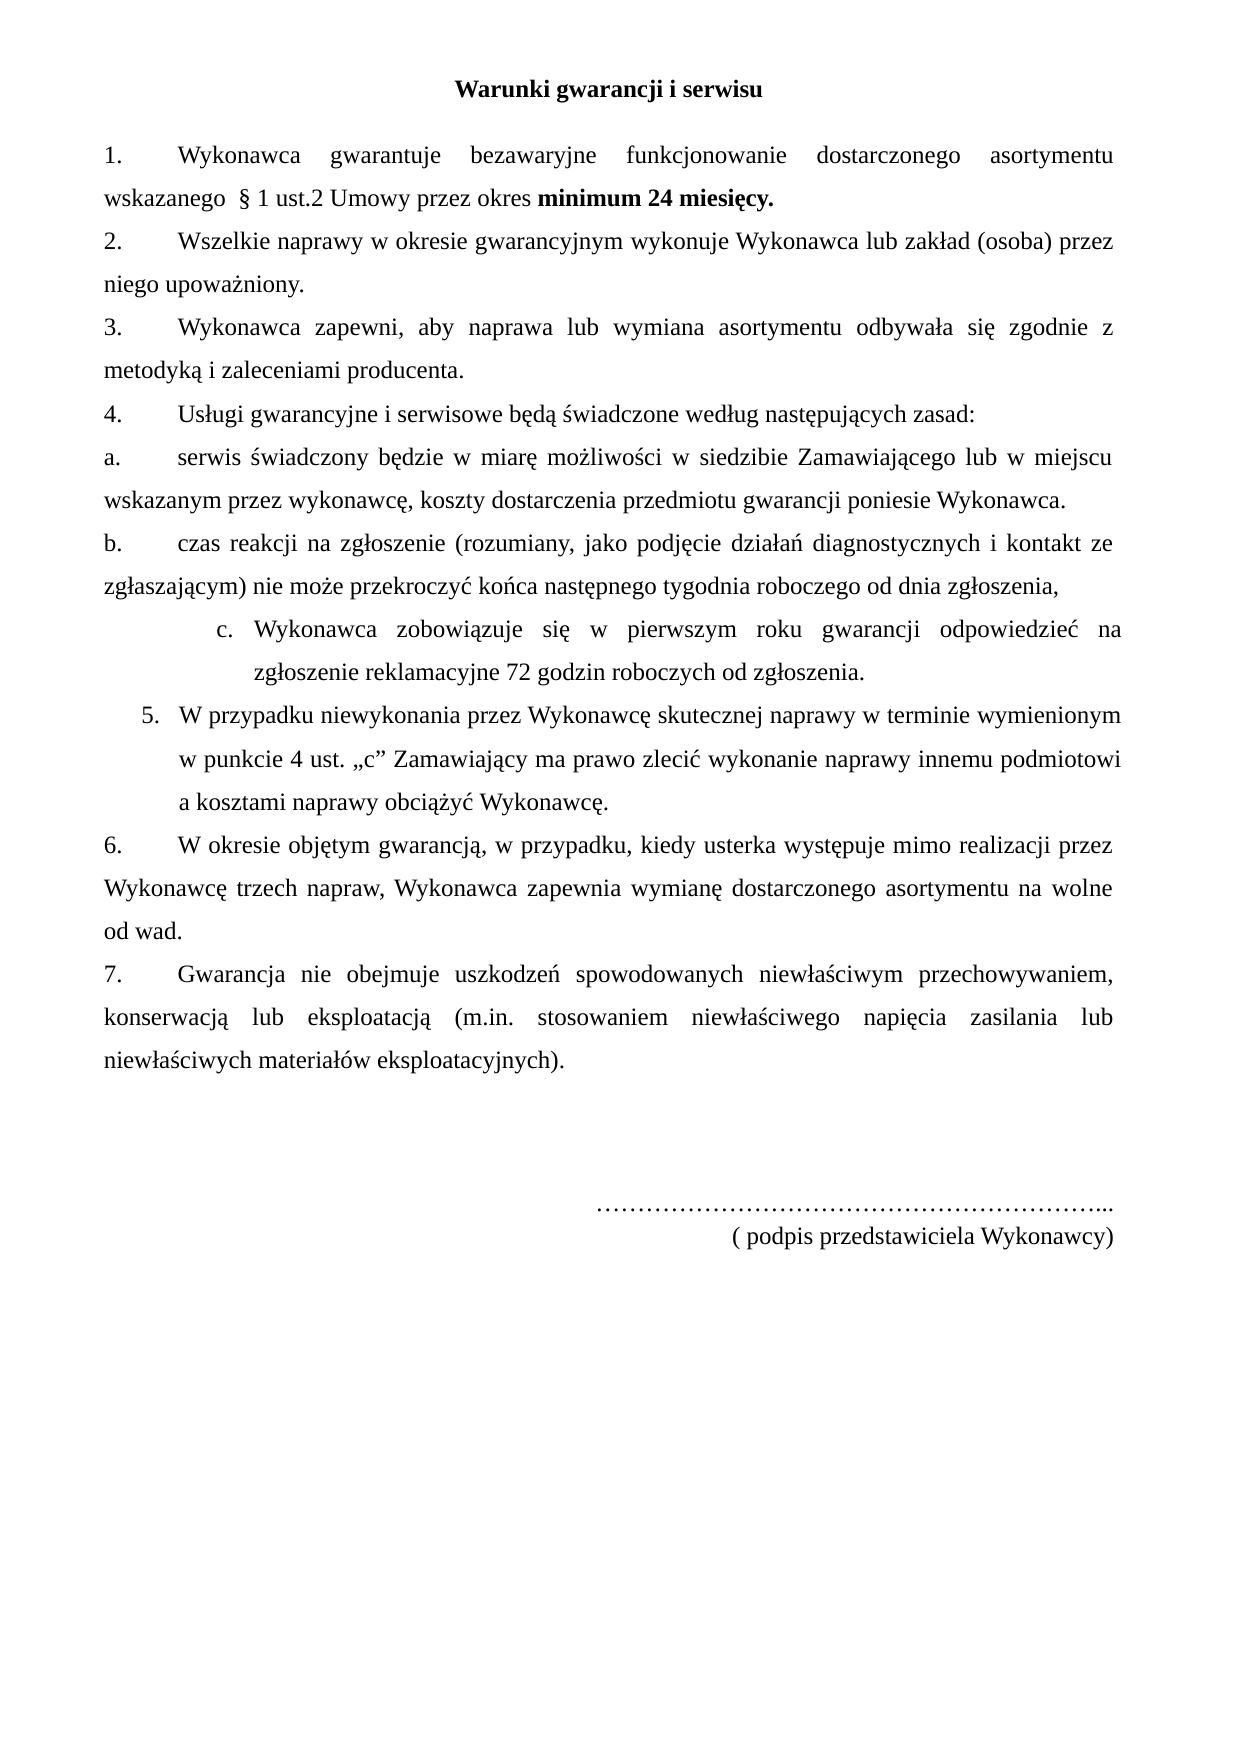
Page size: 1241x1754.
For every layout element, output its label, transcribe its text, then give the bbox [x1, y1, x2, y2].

list Gwarancja nie obejmuje uszkodzeń spowodowanych niewłaściwym przechowywaniem, konserwacją lub eksploatacją (m.in. stosowaniem niewłaściwego napięcia zasilania lub niewłaściwych materiałów eksploatacyjnych). [103, 959, 1114, 1074]
list Wykonawca gwarantuje bezawaryjne funkcjonowanie dostarczonego asortymentu wskazanego § 1 ust.2 Umowy przez okres minimum 24 miesięcy. [103, 140, 1114, 212]
text ( podpis przedstawiciela Wykonawcy) [103, 1221, 1114, 1249]
list czas reakcji na zgłoszenie (rozumiany, jako podjęcie działań diagnostycznych i kontakt ze zgłaszającym) nie może przekroczyć końca następnego tygodnia roboczego od dnia zgłoszenia, [103, 528, 1114, 600]
list Usługi gwarancyjne i serwisowe będą świadczone według następujących zasad: [103, 399, 1114, 427]
text Warunki gwarancji i serwisu [103, 74, 1114, 103]
list W przypadku niewykonania przez Wykonawcę skutecznej naprawy w terminie wymienionym w punkcie 4 ust. „c” Zamawiający ma prawo zlecić wykonanie naprawy innemu podmiotowi a kosztami naprawy obciążyć Wykonawcę. [141, 701, 1122, 816]
list Wykonawca zapewni, aby naprawa lub wymiana asortymentu odbywała się zgodnie z metodyką i zaleceniami producenta. [103, 312, 1114, 384]
list Wszelkie naprawy w okresie gwarancyjnym wykonuje Wykonawca lub zakład (osoba) przez niego upoważniony. [103, 226, 1114, 298]
list serwis świadczony będzie w miarę możliwości w siedzibie Zamawiającego lub w miejscu wskazanym przez wykonawcę, koszty dostarczenia przedmiotu gwarancji poniesie Wykonawca. [103, 442, 1114, 514]
list Wykonawca zobowiązuje się w pierwszym roku gwarancji odpowiedzieć na zgłoszenie reklamacyjne 72 godzin roboczych od zgłoszenia. [216, 614, 1122, 686]
list W okresie objętym gwarancją, w przypadku, kiedy usterka występuje mimo realizacji przez Wykonawcę trzech napraw, Wykonawca zapewnia wymianę dostarczonego asortymentu na wolne od wad. [103, 830, 1114, 945]
text ……………………………………………………... [103, 1188, 1114, 1216]
